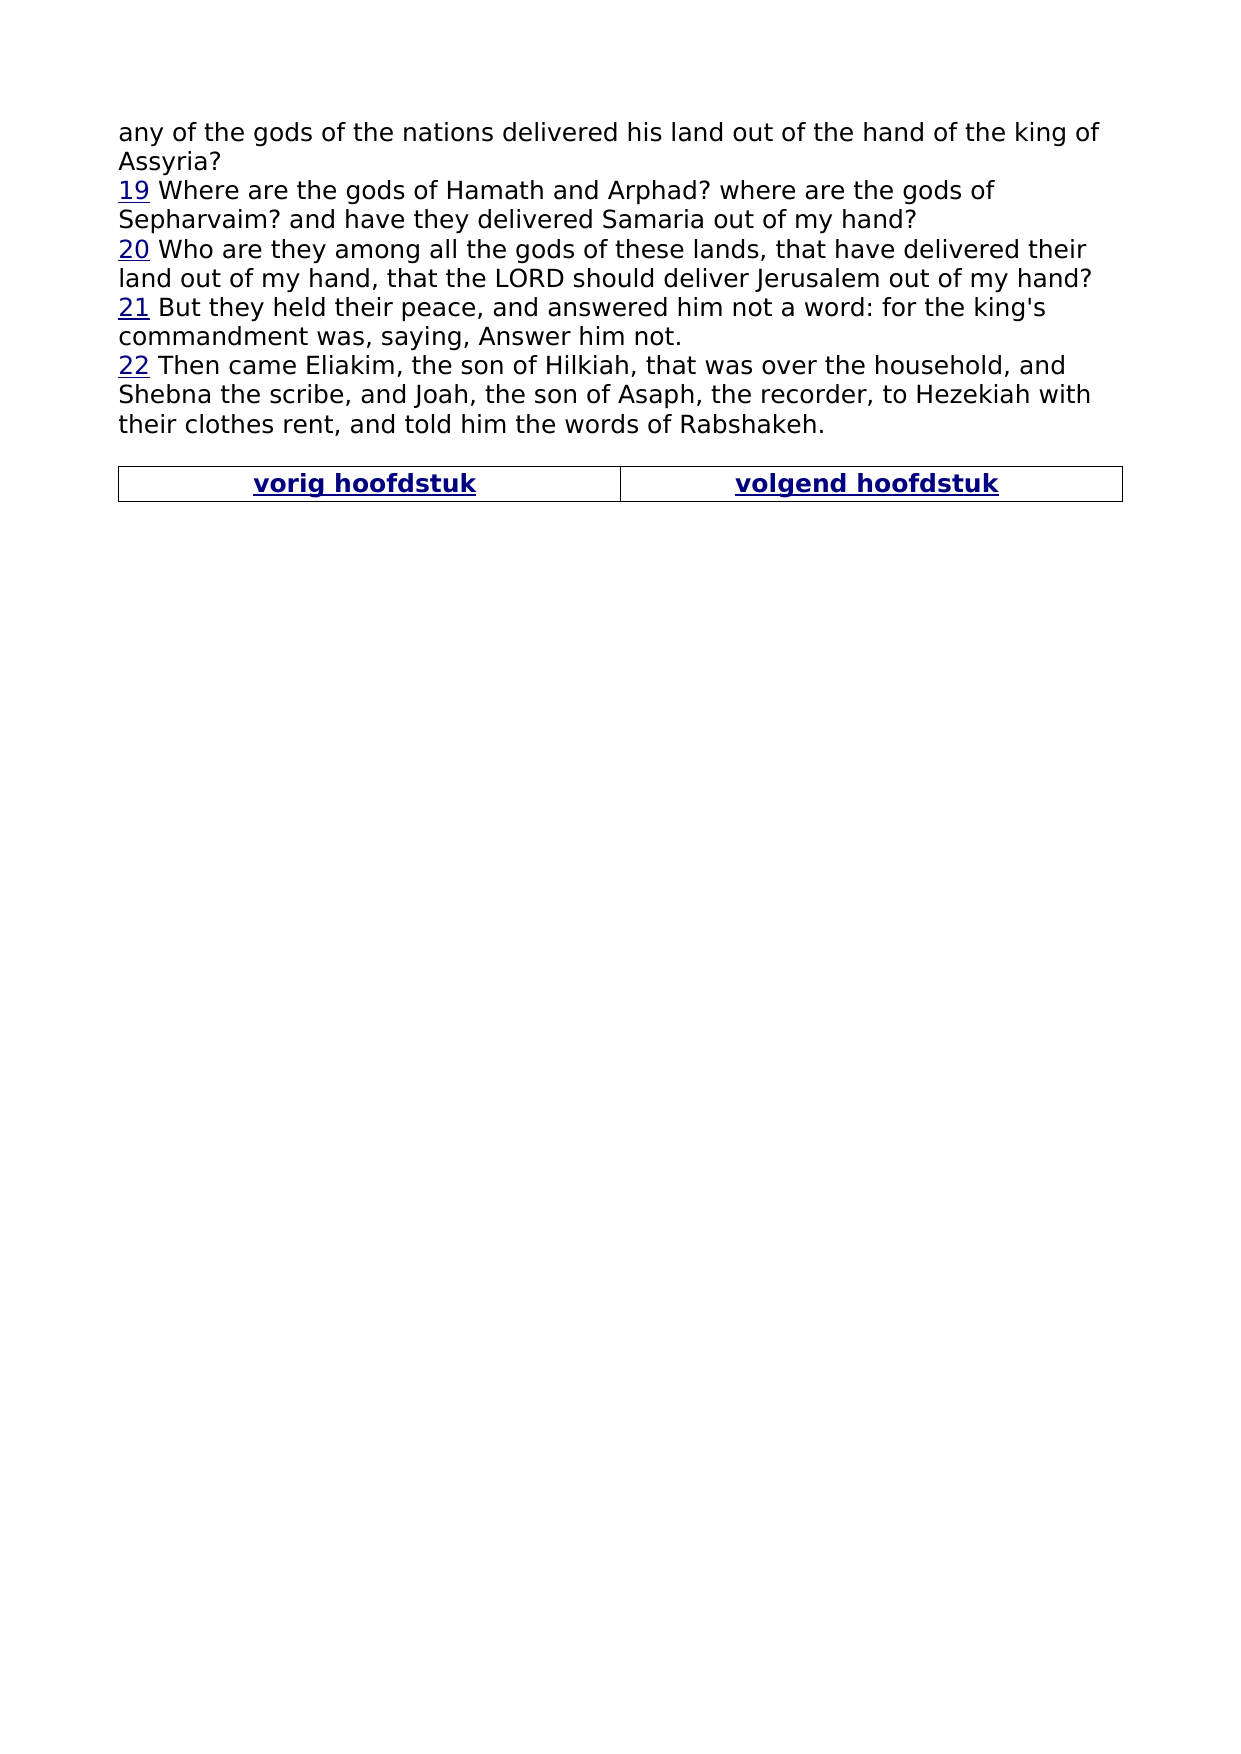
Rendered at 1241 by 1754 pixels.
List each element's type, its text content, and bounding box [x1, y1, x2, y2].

table_header vorig hoofdstuk [119, 467, 620, 501]
table_header volgend hoofdstuk [621, 467, 1122, 501]
text any of the gods of the nations delivered his land out of the hand of the king of Assyria? 19 Where are the gods of Hamath and Arphad? where are the gods of Sepharvaim? and have they delivered Samaria out of my hand? 20 Who are they among all the gods of these lands, that have delivered their land out of my hand, that the LORD should deliver Jerusalem out of my hand? 21 But they held their peace, and answered him not a word: for the king's commandment was, saying, Answer him not. 22 Then came Eliakim, the son of Hilkiah, that was over the household, and Shebna the scribe, and Joah, the son of Asaph, the recorder, to Hezekiah with their clothes rent, and told him the words of Rabshakeh. [118, 118, 1122, 439]
